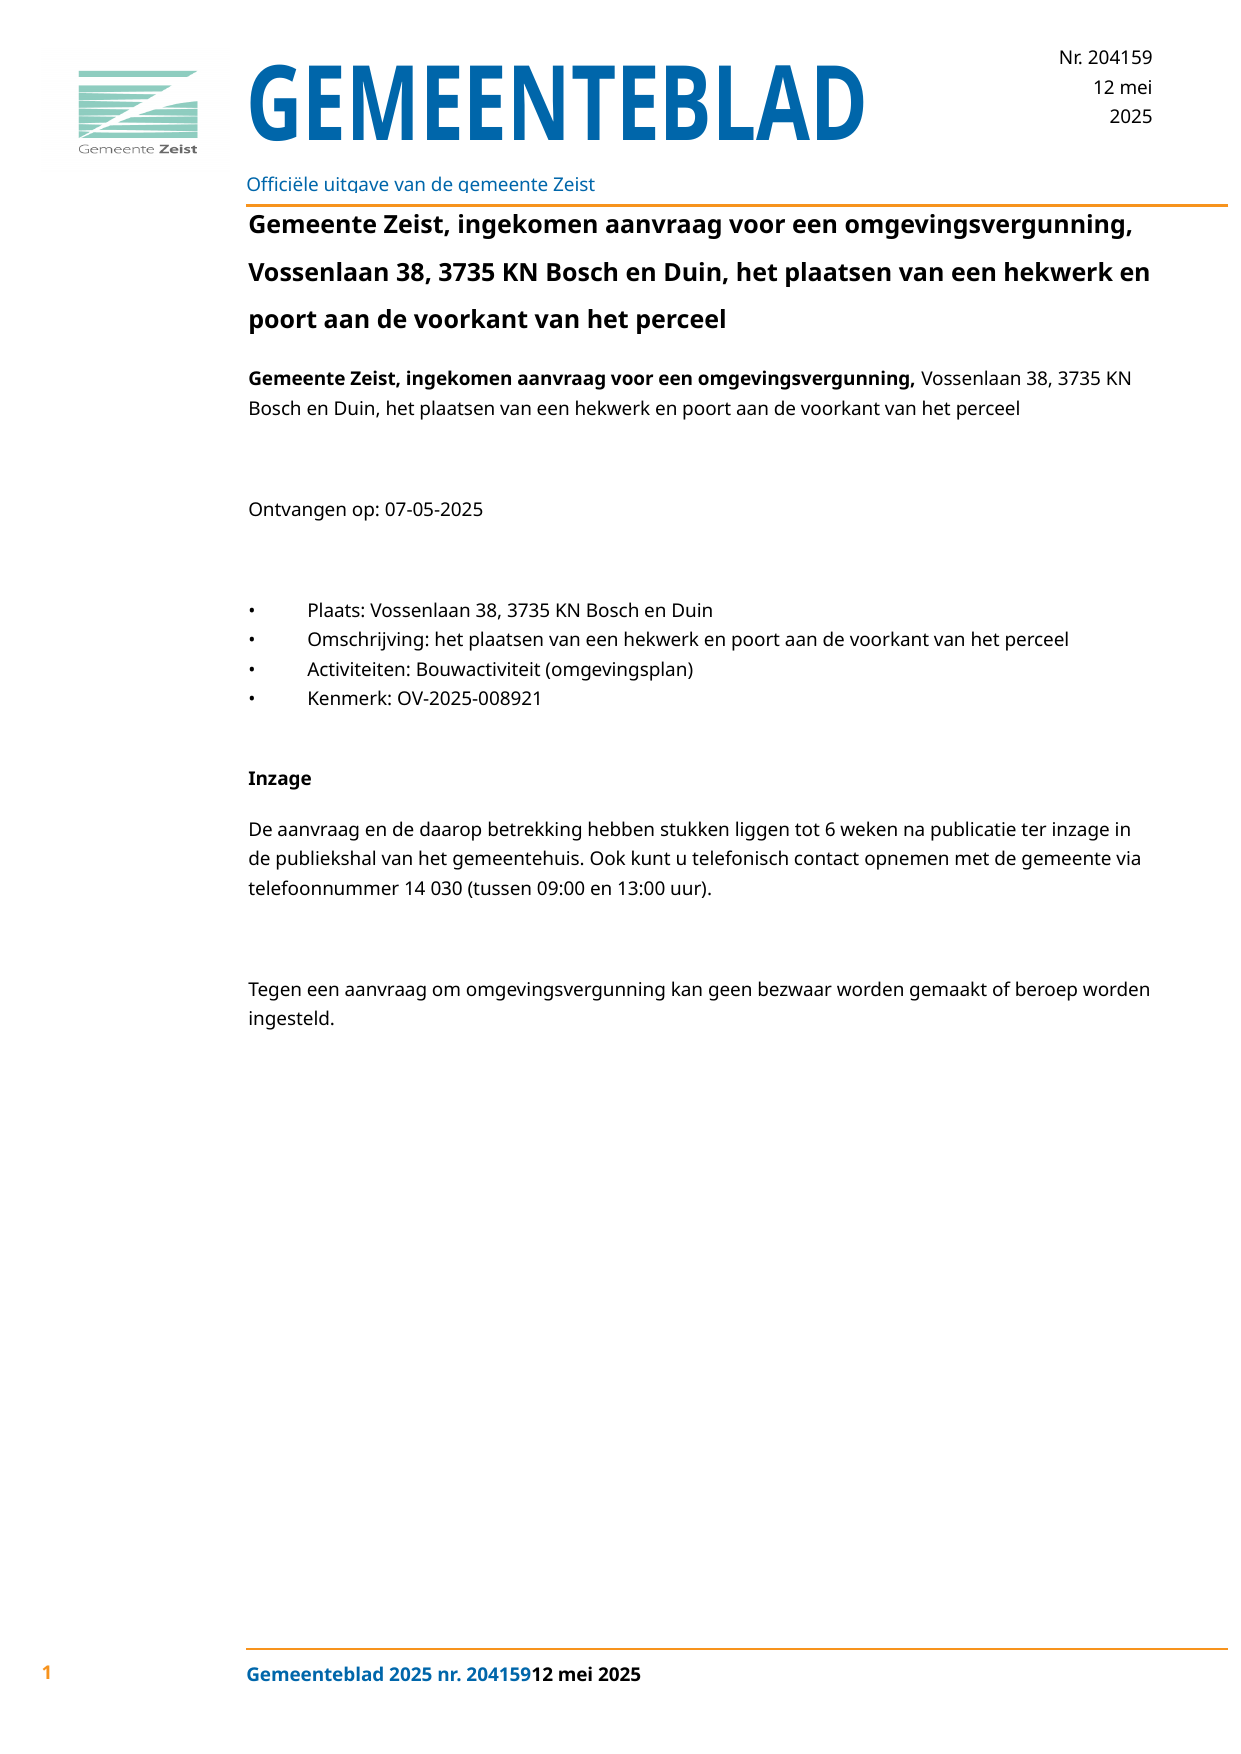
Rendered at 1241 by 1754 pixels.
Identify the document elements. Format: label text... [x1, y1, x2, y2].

list Kenmerk: OV-2025-008921 [248, 686, 1152, 711]
list Plaats: Vossenlaan 38, 3735 KN Bosch en Duin [248, 597, 1152, 622]
text De aanvraag en de daarop betrekking hebben stukken liggen tot 6 weken na publicatie ter inzage in de publiekshal van het gemeentehuis. Ook kunt u telefonisch contact opnemen met de gemeente via telefoonnummer 14 030 (tussen 09:00 en 13:00 uur). [248, 816, 1152, 901]
text Gemeente Zeist, ingekomen aanvraag voor een omgevingsvergunning, Vossenlaan 38, 3735 KN Bosch en Duin, het plaatsen van een hekwerk en poort aan de voorkant van het perceel [248, 366, 1152, 421]
list Activiteiten: Bouwactiviteit (omgevingsplan) [248, 656, 1152, 682]
picture [41, 47, 231, 172]
text Gemeente Zeist, ingekomen aanvraag voor een omgevingsvergunning, Vossenlaan 38, 3735 KN Bosch en Duin, het plaatsen van een hekwerk en poort aan de voorkant van het perceel [248, 207, 1152, 336]
list Omschrijving: het plaatsen van een hekwerk en poort aan de voorkant van het perceel [248, 626, 1152, 652]
text Inzage [248, 766, 1152, 791]
text Tegen een aanvraag om omgevingsvergunning kan geen bezwaar worden gemaakt of beroep worden ingesteld. [248, 976, 1152, 1031]
text Ontvangen op: 07-05-2025 [248, 496, 1152, 522]
